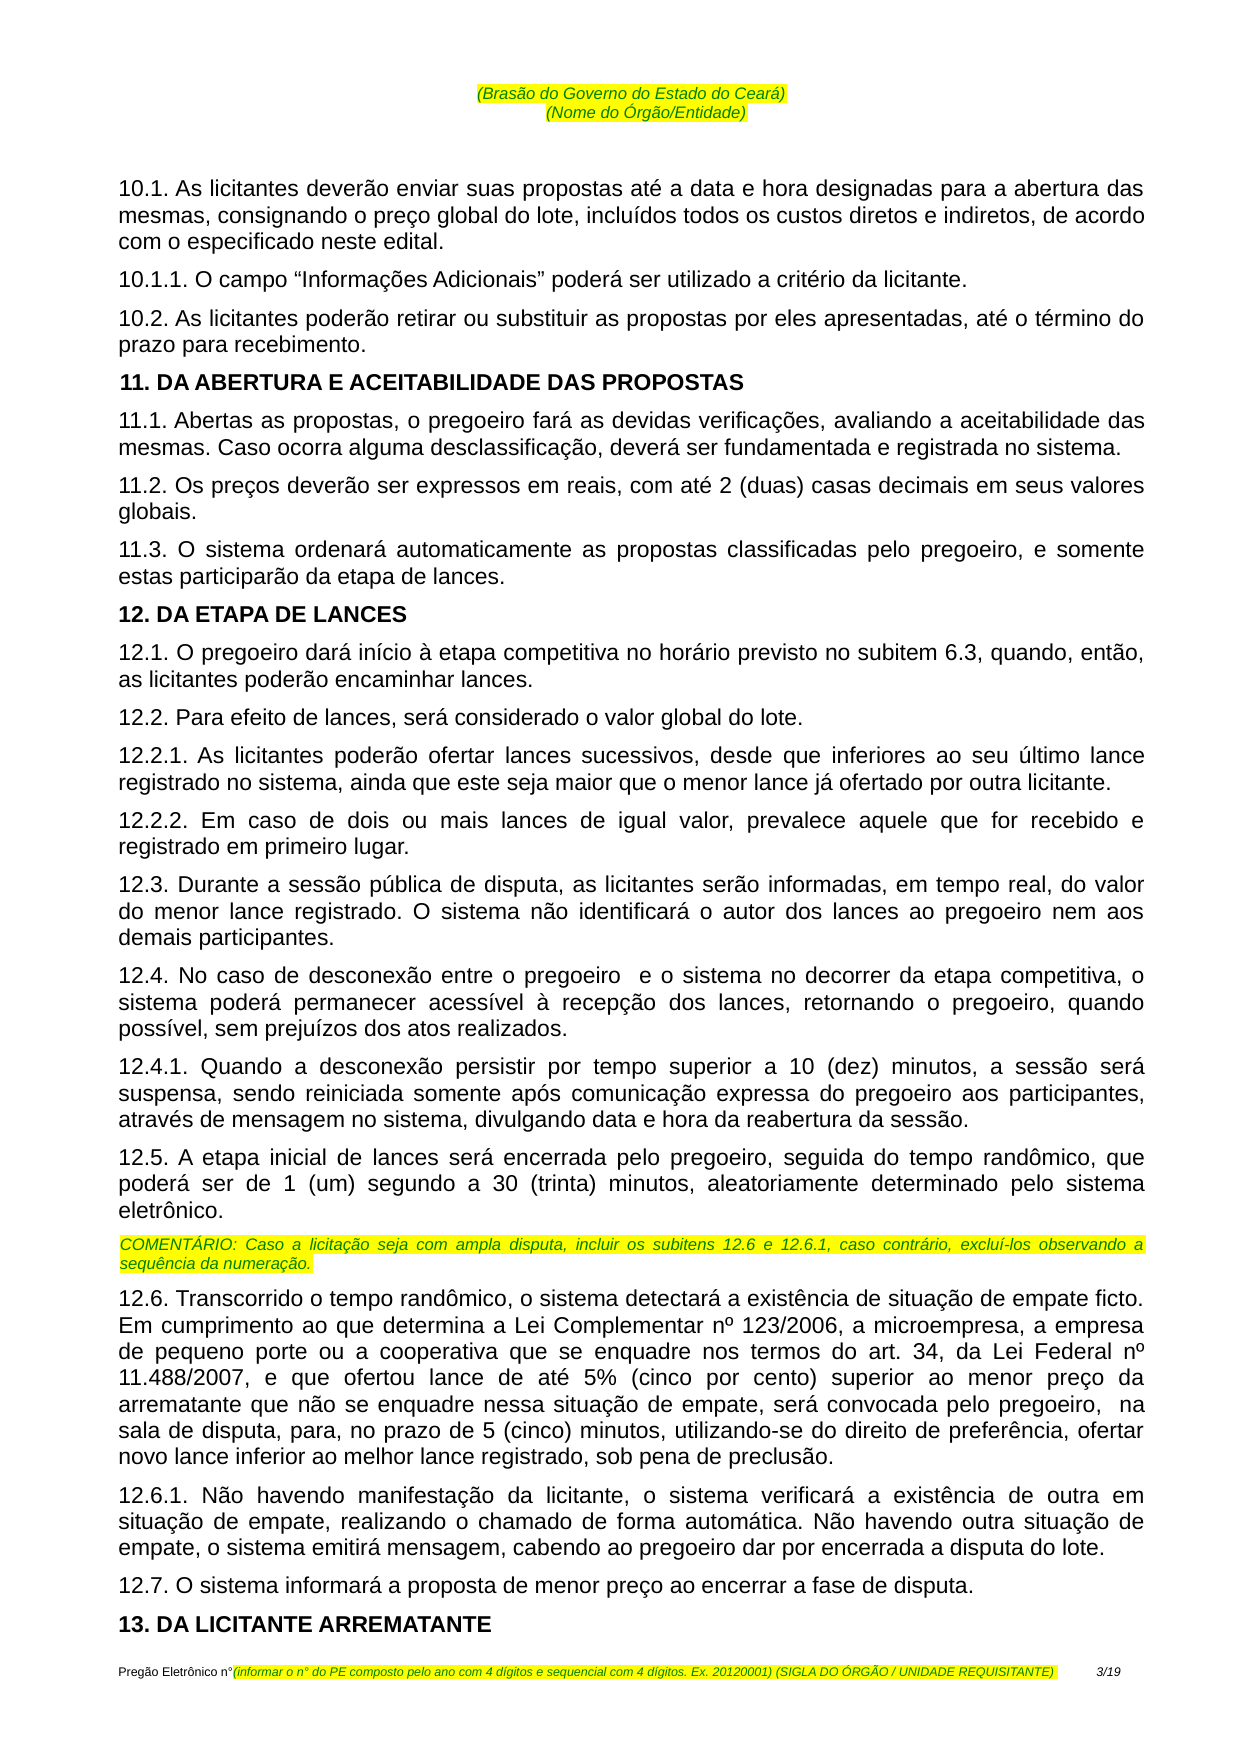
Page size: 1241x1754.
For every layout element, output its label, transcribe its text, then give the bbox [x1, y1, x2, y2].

text 10.1.1. O campo “Informações Adicionais” poderá ser utilizado a critério da licitante. [118, 266, 1146, 293]
text 10.1. As licitantes deverão enviar suas propostas até a data e hora designadas para a abertura das mesmas, consignando o preço global do lote, incluídos todos os custos diretos e indiretos, de acordo com o especificado neste edital. [118, 175, 1146, 254]
text 12.4. No caso de desconexão entre o pregoeiro e o sistema no decorrer da etapa competitiva, o sistema poderá permanecer acessível à recepção dos lances, retornando o pregoeiro, quando possível, sem prejuízos dos atos realizados. [118, 962, 1146, 1041]
text 11.2. Os preços deverão ser expressos em reais, com até 2 (duas) casas decimais em seus valores globais. [118, 472, 1146, 524]
text 12.4.1. Quando a desconexão persistir por tempo superior a 10 (dez) minutos, a sessão será suspensa, sendo reiniciada somente após comunicação expressa do pregoeiro aos participantes, através de mensagem no sistema, divulgando data e hora da reabertura da sessão. [118, 1053, 1146, 1132]
text COMENTÁRIO: Caso a licitação seja com ampla disputa, incluir os subitens 12.6 e 12.6.1, caso contrário, excluí-los observando a sequência da numeração. [119, 1235, 1146, 1273]
text 10.2. As licitantes poderão retirar ou substituir as propostas por eles apresentadas, até o término do prazo para recebimento. [118, 304, 1146, 357]
text 12.2. Para efeito de lances, será considerado o valor global do lote. [118, 704, 1146, 730]
text 12.5. A etapa inicial de lances será encerrada pelo pregoeiro, seguida do tempo randômico, que poderá ser de 1 (um) segundo a 30 (trinta) minutos, aleatoriamente determinado pelo sistema eletrônico. [118, 1144, 1146, 1223]
text 12.3. Durante a sessão pública de disputa, as licitantes serão informadas, em tempo real, do valor do menor lance registrado. O sistema não identificará o autor dos lances ao pregoeiro nem aos demais participantes. [118, 871, 1146, 950]
text 12.2.1. As licitantes poderão ofertar lances sucessivos, desde que inferiores ao seu último lance registrado no sistema, ainda que este seja maior que o menor lance já ofertado por outra licitante. [118, 742, 1146, 795]
text 11.3. O sistema ordenará automaticamente as propostas classificadas pelo pregoeiro, e somente estas participarão da etapa de lances. [118, 536, 1146, 589]
text 12.6.1. Não havendo manifestação da licitante, o sistema verificará a existência de outra em situação de empate, realizando o chamado de forma automática. Não havendo outra situação de empate, o sistema emitirá mensagem, cabendo ao pregoeiro dar por encerrada a disputa do lote. [118, 1482, 1146, 1561]
text 12.1. O pregoeiro dará início à etapa competitiva no horário previsto no subitem 6.3, quando, então, as licitantes poderão encaminhar lances. [118, 639, 1146, 692]
text 13. DA LICITANTE ARREMATANTE [118, 1611, 1146, 1637]
text 12. DA ETAPA DE LANCES [118, 601, 1146, 627]
text 12.7. O sistema informará a proposta de menor preço ao encerrar a fase de disputa. [118, 1572, 1146, 1599]
text 11.1. Abertas as propostas, o pregoeiro fará as devidas verificações, avaliando a aceitabilidade das mesmas. Caso ocorra alguma desclassificação, deverá ser fundamentada e registrada no sistema. [118, 407, 1146, 460]
text 11. DA ABERTURA E ACEITABILIDADE DAS PROPOSTAS [119, 369, 1147, 395]
text 12.6. Transcorrido o tempo randômico, o sistema detectará a existência de situação de empate ficto. Em cumprimento ao que determina a Lei Complementar nº 123/2006, a microempresa, a empresa de pequeno porte ou a cooperativa que se enquadre nos termos do art. 34, da Lei Federal nº 11.488/2007, e que ofertou lance de até 5% (cinco por cento) superior ao menor preço da arrematante que não se enquadre nessa situação de empate, será convocada pelo pregoeiro, na sala de disputa, para, no prazo de 5 (cinco) minutos, utilizando-se do direito de preferência, ofertar novo lance inferior ao melhor lance registrado, sob pena de preclusão. [118, 1285, 1146, 1470]
text 12.2.2. Em caso de dois ou mais lances de igual valor, prevalece aquele que for recebido e registrado em primeiro lugar. [118, 807, 1146, 859]
